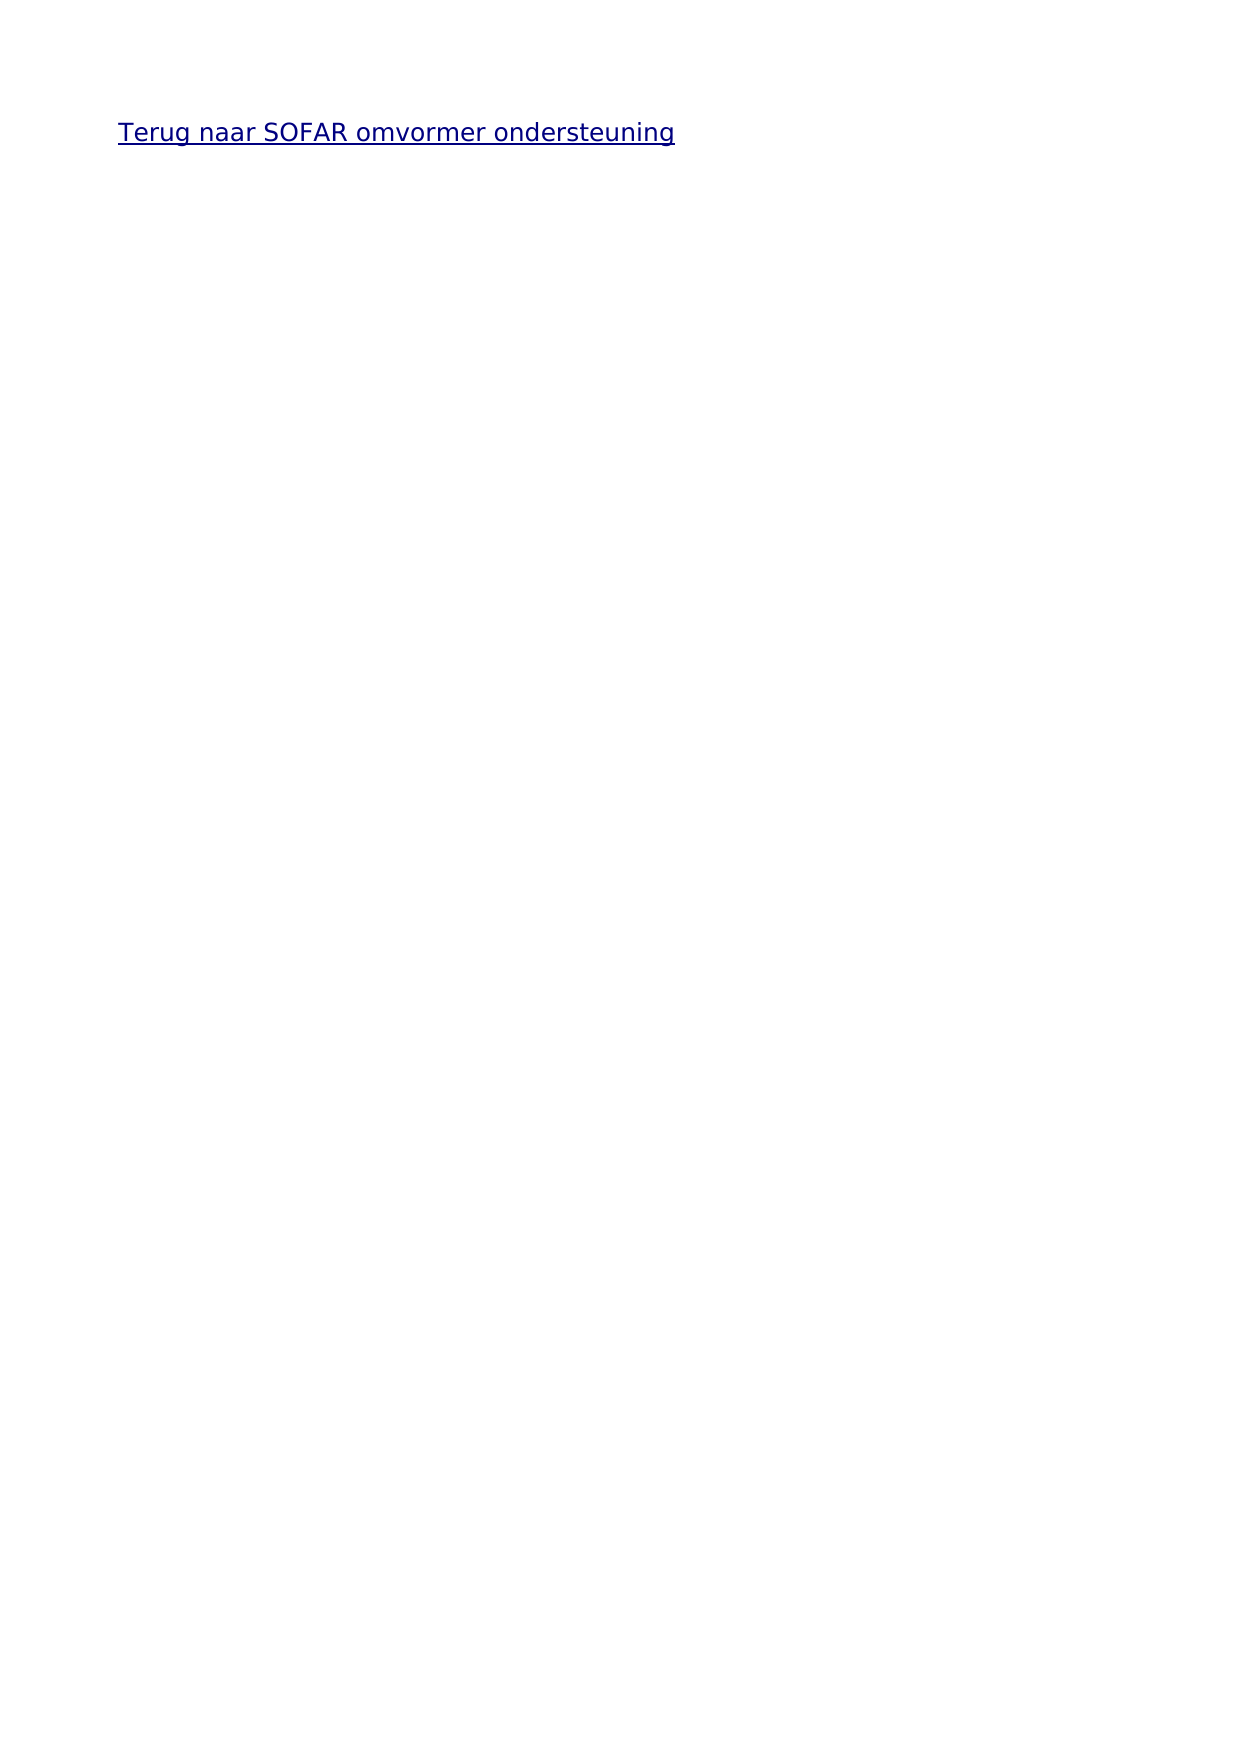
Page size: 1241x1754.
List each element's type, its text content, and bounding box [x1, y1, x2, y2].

text Terug naar SOFAR omvormer ondersteuning [118, 118, 1122, 147]
